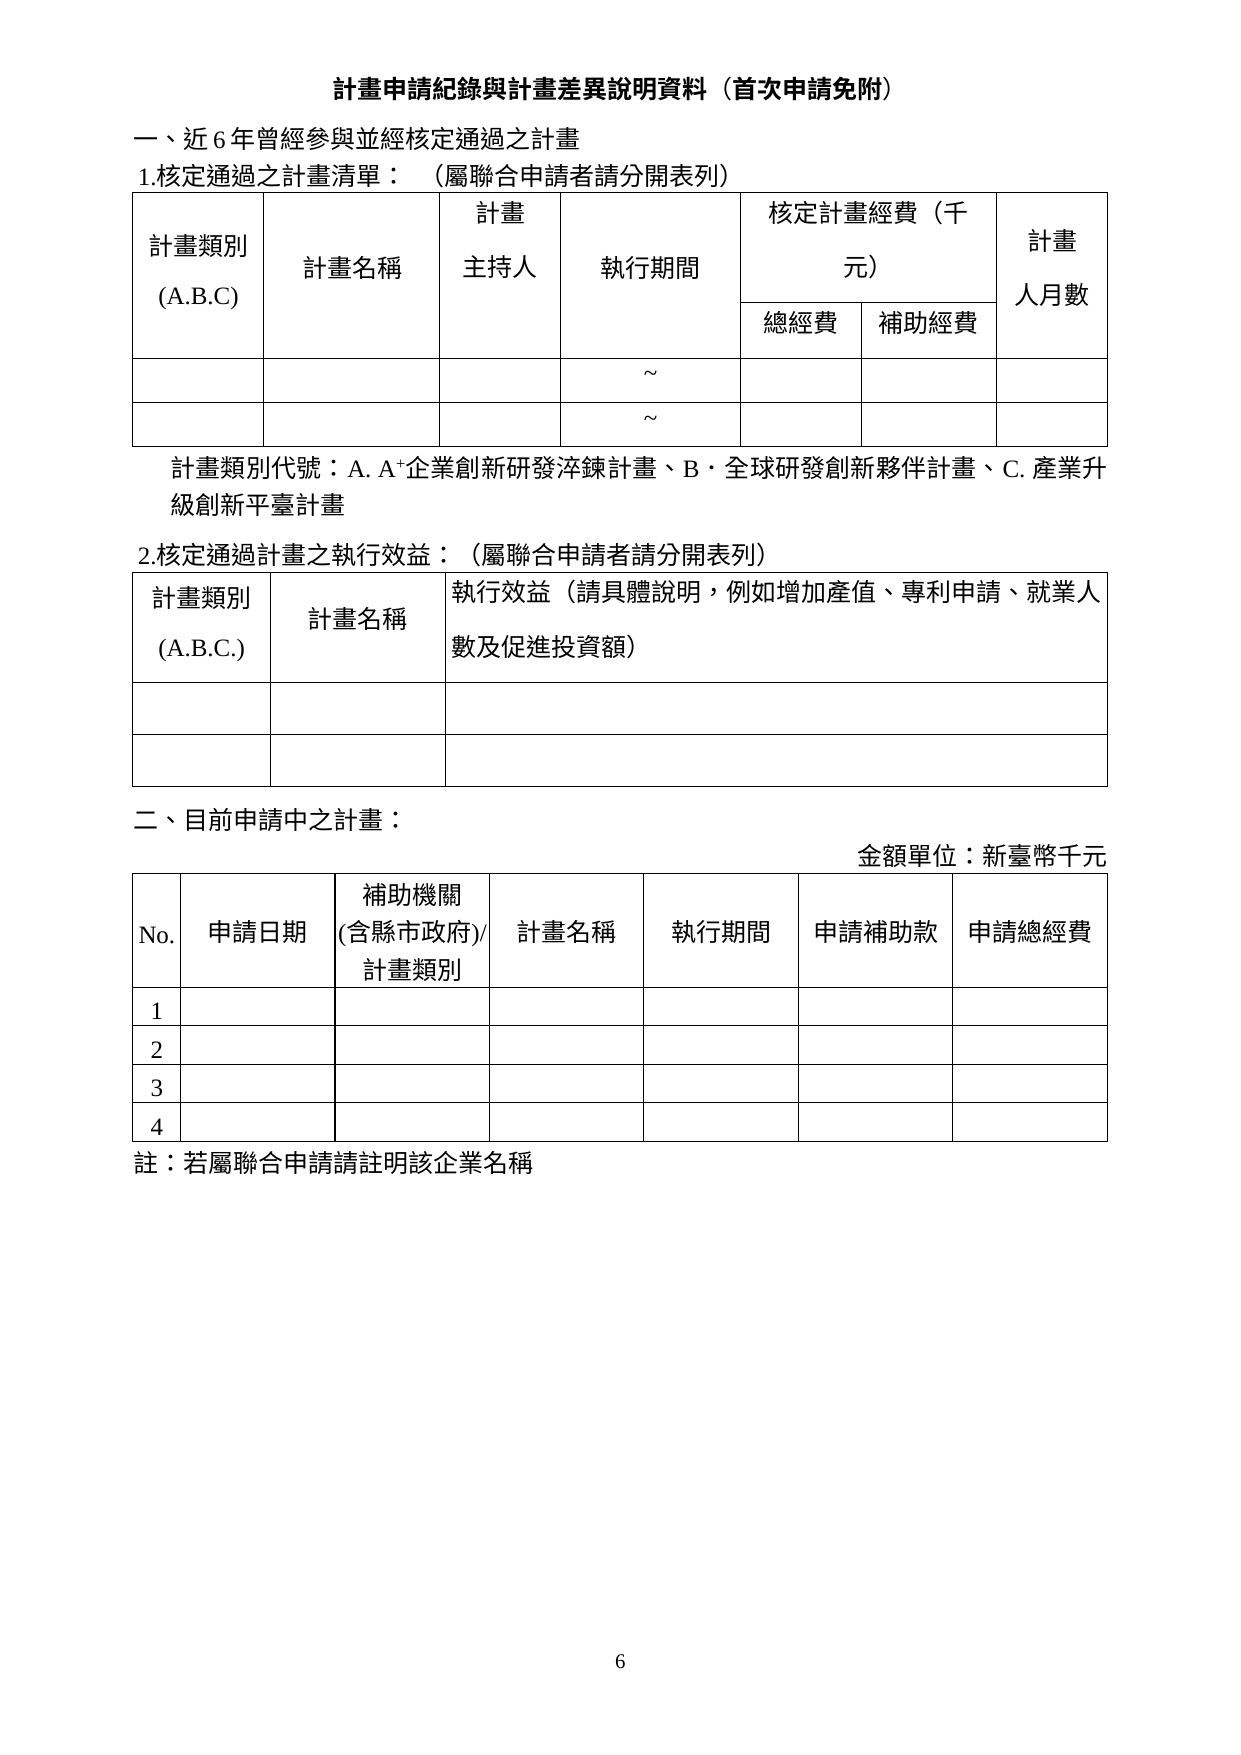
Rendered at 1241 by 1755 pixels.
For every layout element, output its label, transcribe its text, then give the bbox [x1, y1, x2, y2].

table_header 執行效益（請具體說明，例如增加產值、專利申請、就業人數及促進投資額） [446, 573, 1107, 682]
table_cell [490, 1026, 643, 1064]
table_cell [644, 1103, 798, 1141]
table_cell [440, 403, 560, 446]
table_cell [181, 1103, 334, 1141]
text 1.核定通過之計畫清單： （屬聯合申請者請分開表列） [88, 156, 1107, 192]
table_cell [741, 359, 861, 402]
text 一、近6年曾經參與並經核定通過之計畫 [133, 118, 1107, 156]
table_cell [133, 683, 270, 734]
table_header 申請總經費 [953, 874, 1107, 987]
table_header 補助機關 (含縣市政府)/計畫類別 [336, 874, 489, 987]
table_cell [181, 1026, 334, 1064]
table_cell 補助經費 [862, 303, 996, 357]
table_cell [997, 403, 1107, 446]
table_cell 1 [133, 988, 180, 1025]
text 2.核定通過計畫之執行效益：（屬聯合申請者請分開表列） [88, 534, 1107, 572]
table_cell [336, 1103, 489, 1141]
table_cell [862, 403, 996, 446]
table_cell [644, 988, 798, 1025]
table_cell [490, 988, 643, 1025]
table_cell [644, 1026, 798, 1064]
table_header 計畫名稱 [490, 874, 643, 987]
table_cell [490, 1103, 643, 1141]
table_cell [440, 359, 560, 402]
table_cell [862, 359, 996, 402]
table_cell [644, 1065, 798, 1102]
table_header 計畫 人月數 [997, 193, 1107, 357]
table_cell [446, 683, 1107, 734]
table_cell [953, 1065, 1107, 1102]
table_cell [953, 1103, 1107, 1141]
table_header 執行期間 [561, 193, 740, 357]
table_cell [799, 1026, 952, 1064]
table_cell [336, 1065, 489, 1102]
table_header 計畫類別 (A.B.C.) [133, 573, 270, 682]
table_cell [264, 403, 439, 446]
table_cell [799, 1103, 952, 1141]
table_cell [799, 988, 952, 1025]
table_header 計畫名稱 [264, 193, 439, 357]
table_cell [336, 988, 489, 1025]
table_cell [799, 1065, 952, 1102]
text 註：若屬聯合申請請註明該企業名稱 [133, 1142, 1107, 1179]
table_cell 3 [133, 1065, 180, 1102]
table_cell [953, 988, 1107, 1025]
table_cell [133, 359, 263, 402]
table_cell [133, 403, 263, 446]
text 計畫類別代號：A. A+企業創新研發淬鍊計畫、B．全球研發創新夥伴計畫、C. 產業升級創新平臺計畫 [170, 447, 1107, 522]
text 金額單位：新臺幣千元 [133, 837, 1107, 873]
table_cell [490, 1065, 643, 1102]
table_cell [181, 1065, 334, 1102]
table_cell [953, 1026, 1107, 1064]
text 計畫申請紀錄與計畫差異說明資料（首次申請免附） [133, 70, 1107, 106]
table_header 計畫類別 (A.B.C) [133, 193, 263, 357]
table_cell [741, 403, 861, 446]
table_cell [336, 1026, 489, 1064]
text 二、目前申請中之計畫： [133, 799, 1107, 837]
table_cell [271, 683, 445, 734]
table_cell ~ [561, 403, 740, 446]
table_header 計畫 主持人 [440, 193, 560, 357]
table_header 計畫名稱 [271, 573, 445, 682]
table_header No. [133, 874, 180, 987]
table_header 執行期間 [644, 874, 798, 987]
table_cell 4 [133, 1103, 180, 1141]
table_cell [271, 735, 445, 786]
table_header 申請補助款 [799, 874, 952, 987]
table_cell 2 [133, 1026, 180, 1064]
table_cell ~ [561, 359, 740, 402]
table_cell 總經費 [741, 303, 861, 357]
table_cell [181, 988, 334, 1025]
table_cell [133, 735, 270, 786]
table_cell [997, 359, 1107, 402]
table_cell [446, 735, 1107, 786]
table_header 核定計畫經費（千元） [741, 193, 996, 302]
table_header 申請日期 [181, 874, 334, 987]
table_cell [264, 359, 439, 402]
